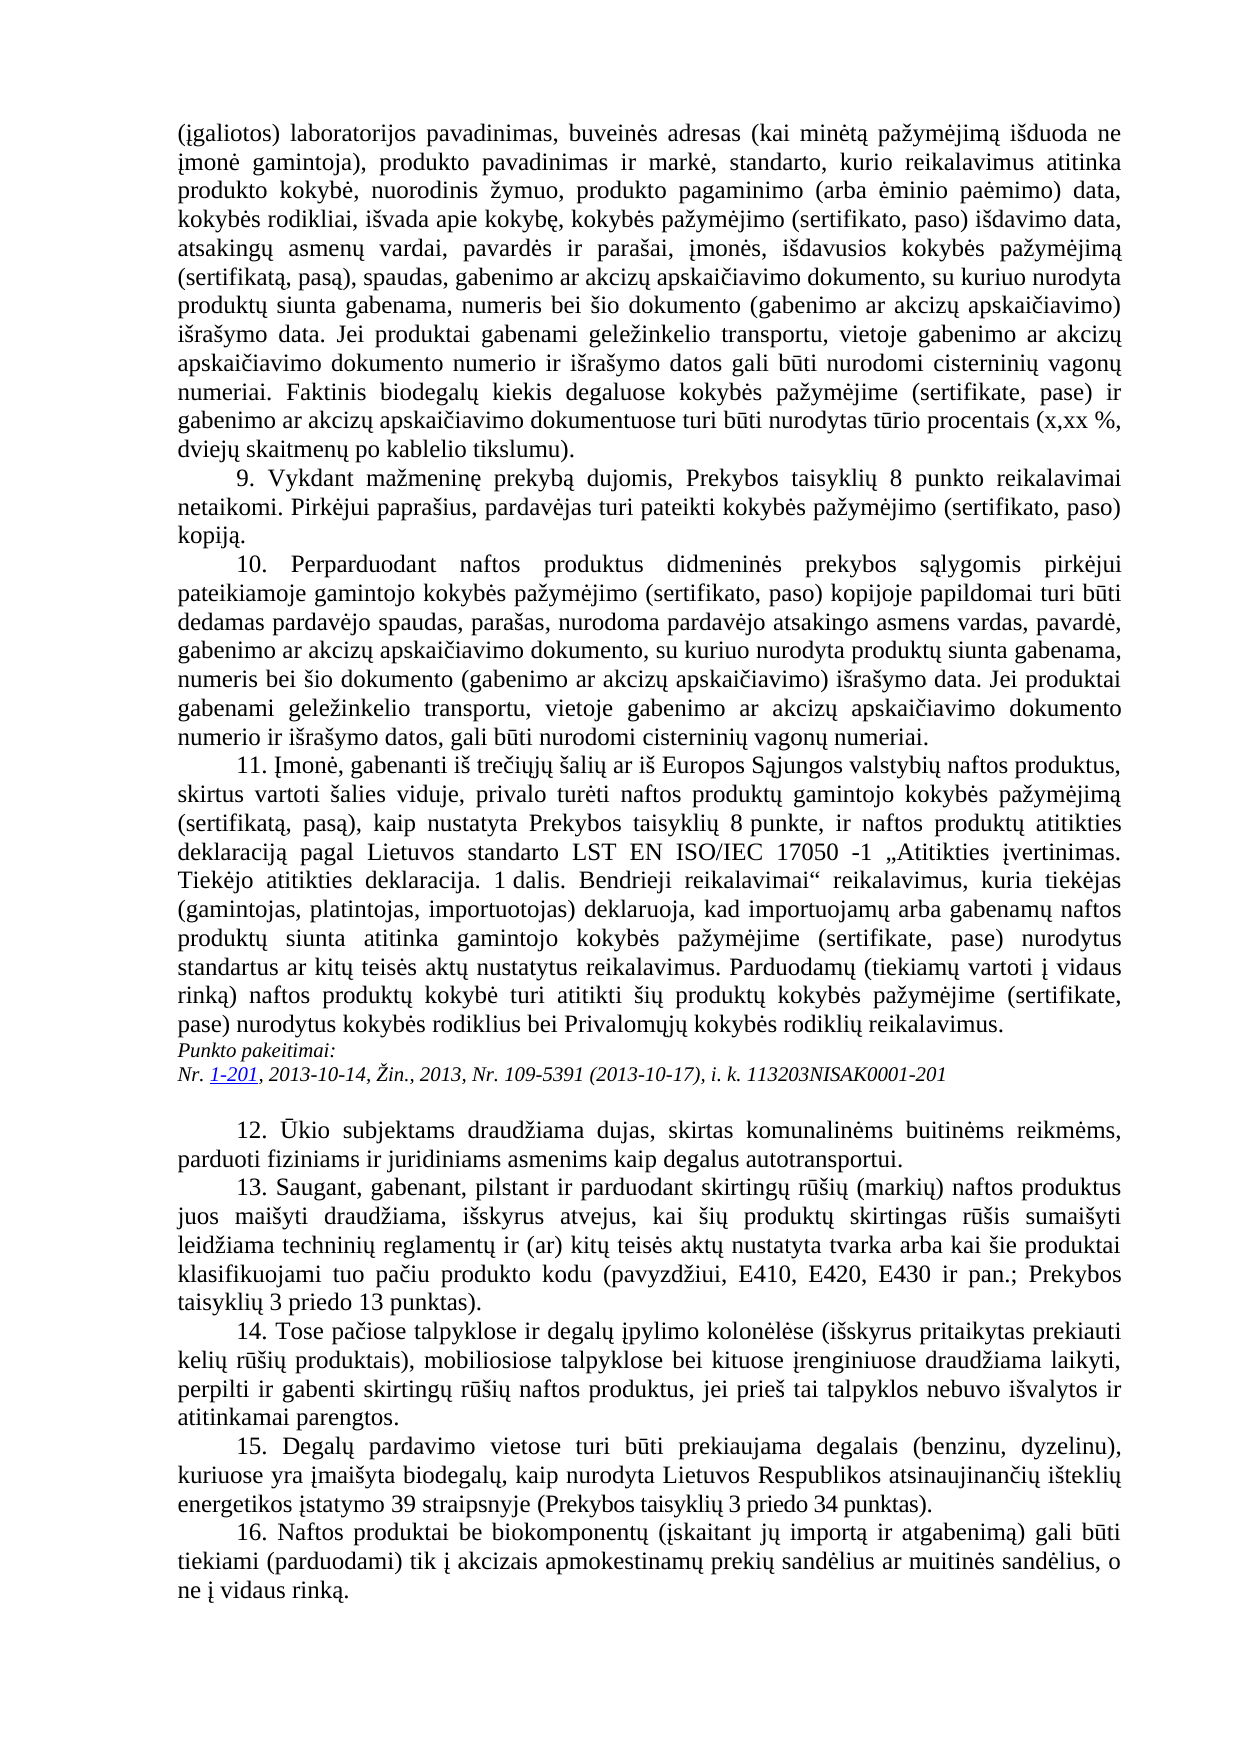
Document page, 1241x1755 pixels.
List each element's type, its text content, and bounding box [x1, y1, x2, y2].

text 9. Vykdant mažmeninę prekybą dujomis, Prekybos taisyklių 8 punkto reikalavimai netaikomi. Pirkėjui paprašius, pardavėjas turi pateikti kokybės pažymėjimo (sertifikato, paso) kopiją. [177, 463, 1122, 549]
text 11. Įmonė, gabenanti iš trečiųjų šalių ar iš Europos Sąjungos valstybių naftos produktus, skirtus vartoti šalies viduje, privalo turėti naftos produktų gamintojo kokybės pažymėjimą (sertifikatą, pasą), kaip nustatyta Prekybos taisyklių 8 punkte, ir naftos produktų atitikties deklaraciją pagal Lietuvos standarto LST EN ISO/IEC 17050 -1 „Atitikties įvertinimas. Tiekėjo atitikties deklaracija. 1 dalis. Bendrieji reikalavimai“ reikalavimus, kuria tiekėjas (gamintojas, platintojas, importuotojas) deklaruoja, kad importuojamų arba gabenamų naftos produktų siunta atitinka gamintojo kokybės pažymėjime (sertifikate, pase) nurodytus standartus ar kitų teisės aktų nustatytus reikalavimus. Parduodamų (tiekiamų vartoti į vidaus rinką) naftos produktų kokybė turi atitikti šių produktų kokybės pažymėjime (sertifikate, pase) nurodytus kokybės rodiklius bei Privalomųjų kokybės rodiklių reikalavimus. [177, 751, 1122, 1038]
text (įgaliotos) laboratorijos pavadinimas, buveinės adresas (kai minėtą pažymėjimą išduoda ne įmonė gamintoja), produkto pavadinimas ir markė, standarto, kurio reikalavimus atitinka produkto kokybė, nuorodinis žymuo, produkto pagaminimo (arba ėminio paėmimo) data, kokybės rodikliai, išvada apie kokybę, kokybės pažymėjimo (sertifikato, paso) išdavimo data, atsakingų asmenų vardai, pavardės ir parašai, įmonės, išdavusios kokybės pažymėjimą (sertifikatą, pasą), spaudas, gabenimo ar akcizų apskaičiavimo dokumento, su kuriuo nurodyta produktų siunta gabenama, numeris bei šio dokumento (gabenimo ar akcizų apskaičiavimo) išrašymo data. Jei produktai gabenami geležinkelio transportu, vietoje gabenimo ar akcizų apskaičiavimo dokumento numerio ir išrašymo datos gali būti nurodomi cisterninių vagonų numeriai. Faktinis biodegalų kiekis degaluose kokybės pažymėjime (sertifikate, pase) ir gabenimo ar akcizų apskaičiavimo dokumentuose turi būti nurodytas tūrio procentais (x,xx %, dviejų skaitmenų po kablelio tikslumu). [177, 118, 1122, 463]
text 10. Perparduodant naftos produktus didmeninės prekybos sąlygomis pirkėjui pateikiamoje gamintojo kokybės pažymėjimo (sertifikato, paso) kopijoje papildomai turi būti dedamas pardavėjo spaudas, parašas, nurodoma pardavėjo atsakingo asmens vardas, pavardė, gabenimo ar akcizų apskaičiavimo dokumento, su kuriuo nurodyta produktų siunta gabenama, numeris bei šio dokumento (gabenimo ar akcizų apskaičiavimo) išrašymo data. Jei produktai gabenami geležinkelio transportu, vietoje gabenimo ar akcizų apskaičiavimo dokumento numerio ir išrašymo datos, gali būti nurodomi cisterninių vagonų numeriai. [177, 549, 1122, 751]
text 15. Degalų pardavimo vietose turi būti prekiaujama degalais (benzinu, dyzelinu), kuriuose yra įmaišyta biodegalų, kaip nurodyta Lietuvos Respublikos atsinaujinančių išteklių energetikos įstatymo 39 straipsnyje (Prekybos taisyklių 3 priedo 34 punktas). [177, 1431, 1122, 1517]
text 13. Saugant, gabenant, pilstant ir parduodant skirtingų rūšių (markių) naftos produktus juos maišyti draudžiama, išskyrus atvejus, kai šių produktų skirtingas rūšis sumaišyti leidžiama techninių reglamentų ir (ar) kitų teisės aktų nustatyta tvarka arba kai šie produktai klasifikuojami tuo pačiu produkto kodu (pavyzdžiui, E410, E420, E430 ir pan.; Prekybos taisyklių 3 priedo 13 punktas). [177, 1172, 1122, 1316]
text Punkto pakeitimai: [177, 1038, 1122, 1062]
text 12. Ūkio subjektams draudžiama dujas, skirtas komunalinėms buitinėms reikmėms, parduoti fiziniams ir juridiniams asmenims kaip degalus autotransportui. [177, 1115, 1122, 1172]
text 16. Naftos produktai be biokomponentų (įskaitant jų importą ir atgabenimą) gali būti tiekiami (parduodami) tik į akcizais apmokestinamų prekių sandėlius ar muitinės sandėlius, o ne į vidaus rinką. [177, 1517, 1122, 1604]
text 14. Tose pačiose talpyklose ir degalų įpylimo kolonėlėse (išskyrus pritaikytas prekiauti kelių rūšių produktais), mobiliosiose talpyklose bei kituose įrenginiuose draudžiama laikyti, perpilti ir gabenti skirtingų rūšių naftos produktus, jei prieš tai talpyklos nebuvo išvalytos ir atitinkamai parengtos. [177, 1316, 1122, 1431]
text Nr. 1-201, 2013-10-14, Žin., 2013, Nr. 109-5391 (2013-10-17), i. k. 113203NISAK0001-201 [177, 1062, 1122, 1086]
